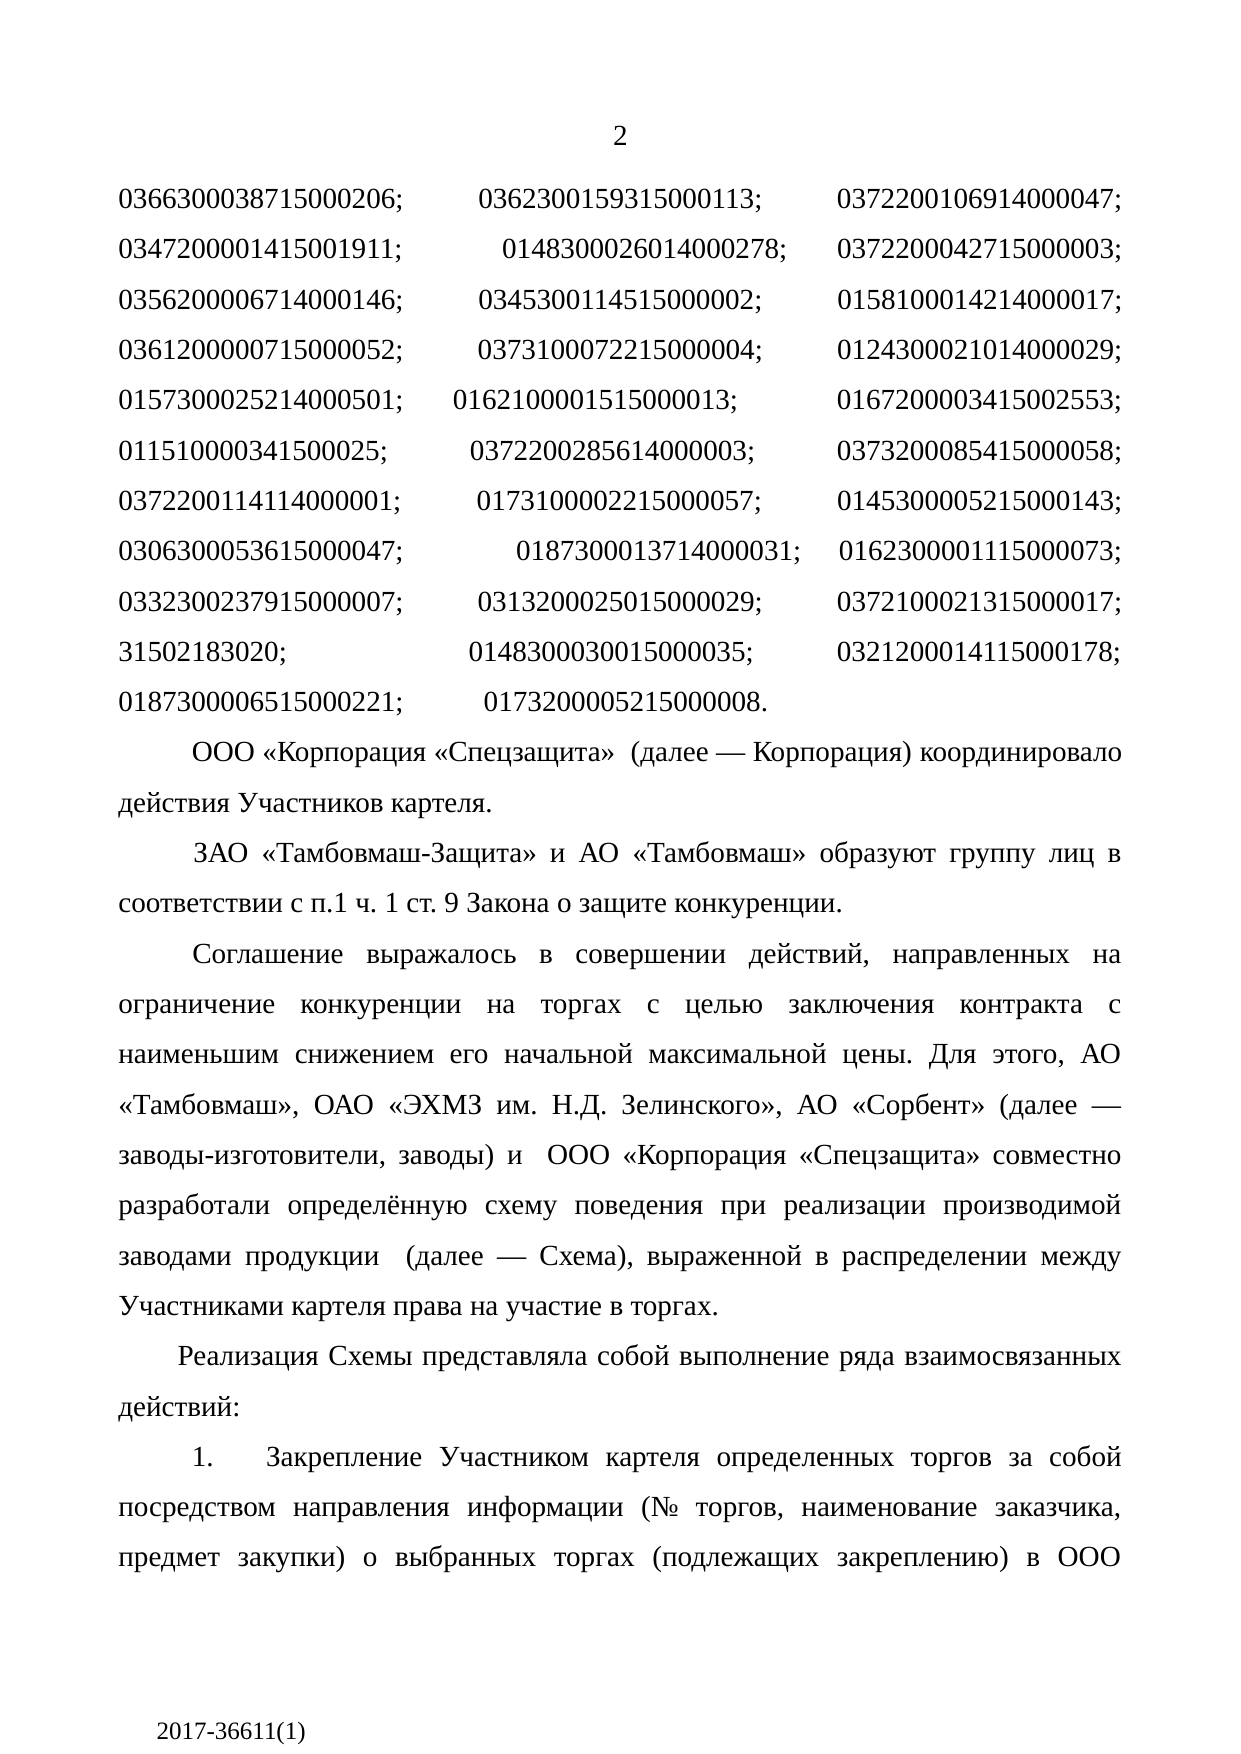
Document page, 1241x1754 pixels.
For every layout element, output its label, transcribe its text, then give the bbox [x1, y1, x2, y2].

text Реализация Схемы представляла собой выполнение ряда взаимосвязанных действий: [118, 1338, 1122, 1422]
list Закрепление Участником картеля определенных торгов за собой посредством направления информации (№ торгов, наименование заказчика, предмет закупки) о выбранных торгах (подлежащих закреплению) в ООО [118, 1439, 1122, 1573]
text ООО «Корпорация «Спецзащита» (далее — Корпорация) координировало действия Участников картеля. [118, 734, 1122, 818]
text ЗАО «Тамбовмаш-Защита» и АО «Тамбовмаш» образуют группу лиц в соответствии с п.1 ч. 1 ст. 9 Закона о защите конкуренции. [118, 835, 1122, 919]
text 0366300038715000206; 0362300159315000113; 0372200106914000047; 0347200001415001911; 0148300026014000278; 0372200042715000003; 0356200006714000146; 0345300114515000002; 0158100014214000017; 0361200000715000052; 0373100072215000004; 0124300021014000029; 0157300025214000501; 0162100001515000013; 0167200003415002553; 011510000341500025; 0372200285614000003; 0373200085415000058; 0372200114114000001; 0173100002215000057; 0145300005215000143; 0306300053615000047; 0187300013714000031; 0162300001115000073; 0332300237915000007; 0313200025015000029; 0372100021315000017; 31502183020; 0148300030015000035; 0321200014115000178; 0187300006515000221; 0173200005215000008. [118, 181, 1122, 718]
text Соглашение выражалось в совершении действий, направленных на ограничение конкуренции на торгах с целью заключения контракта с наименьшим снижением его начальной максимальной цены. Для этого, АО «Тамбовмаш», ОАО «ЭХМЗ им. Н.Д. Зелинского», АО «Сорбент» (далее — заводы-изготовители, заводы) и ООО «Корпорация «Спецзащита» совместно разработали определённую схему поведения при реализации производимой заводами продукции (далее — Схема), выраженной в распределении между Участниками картеля права на участие в торгах. [118, 936, 1122, 1322]
